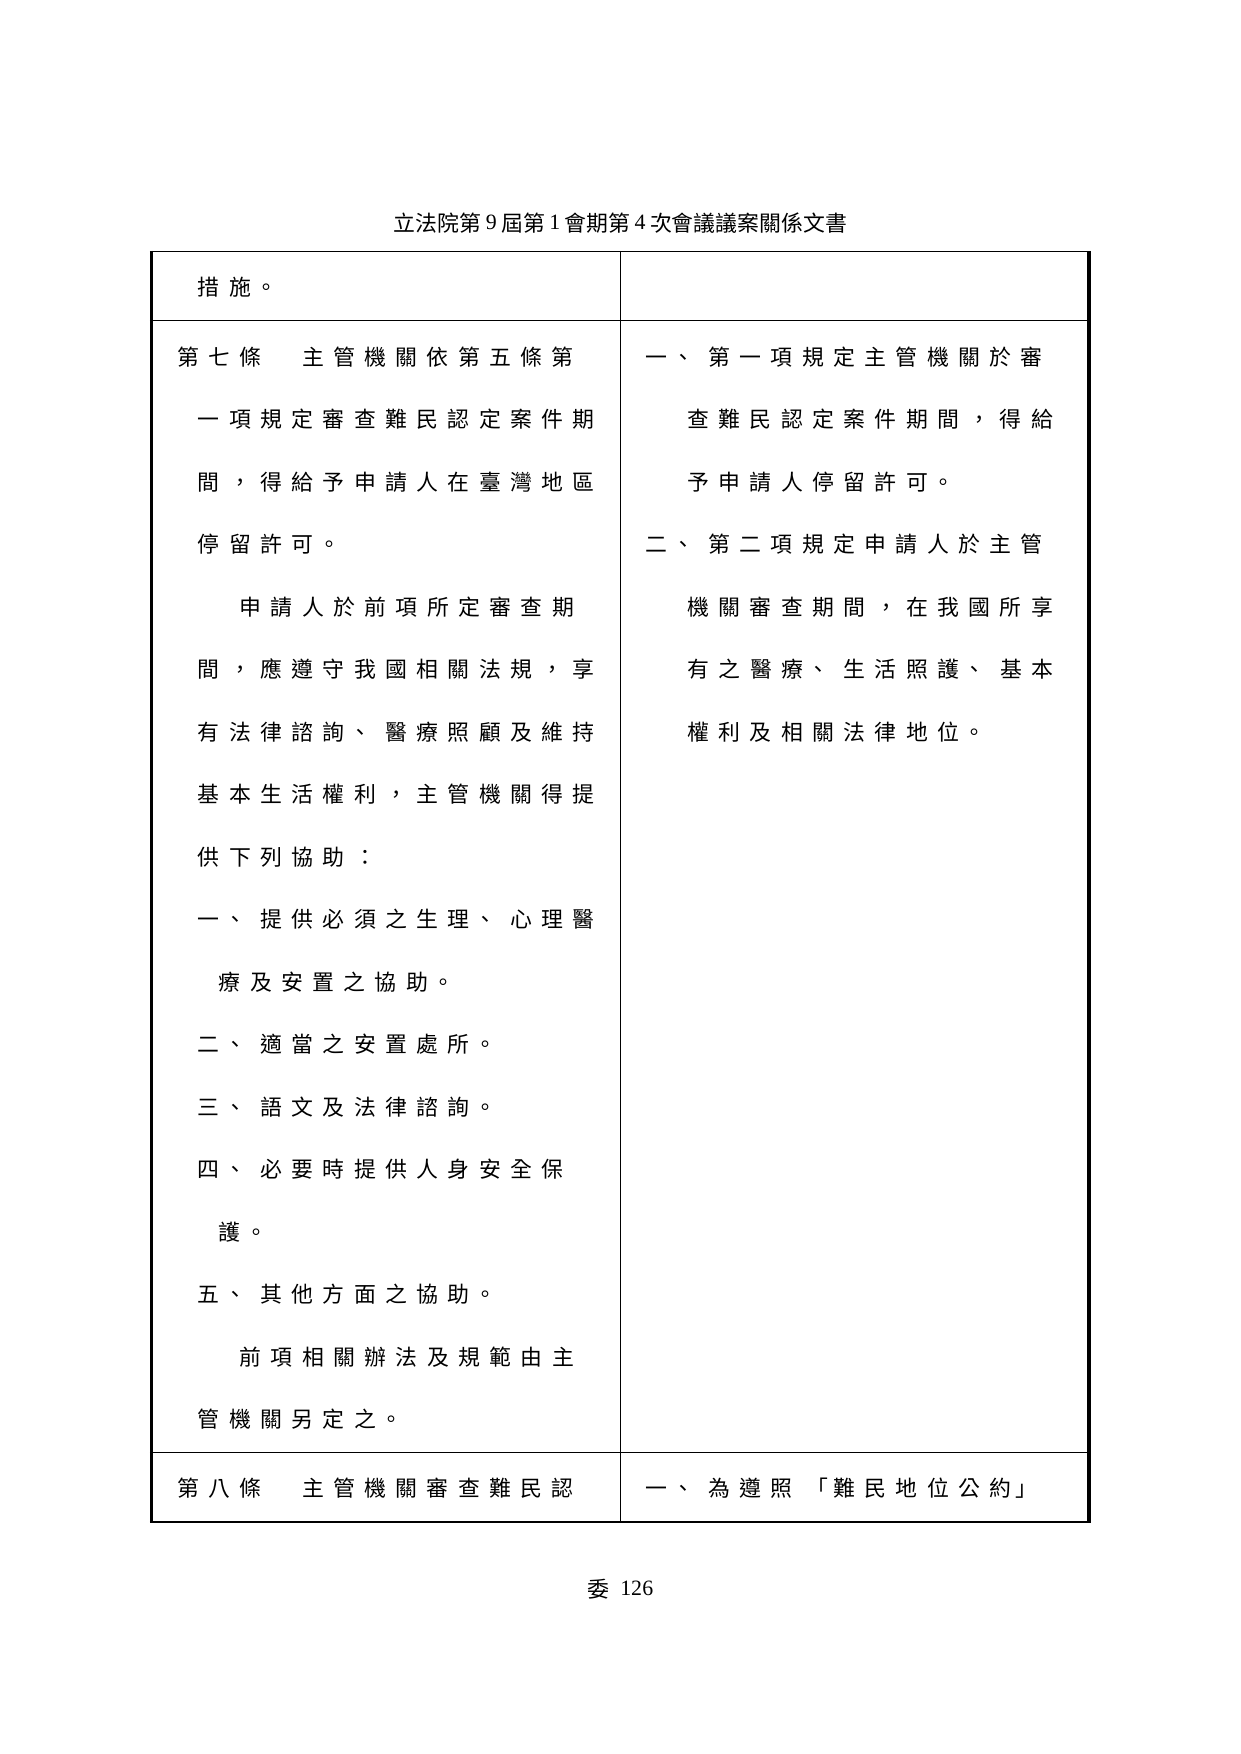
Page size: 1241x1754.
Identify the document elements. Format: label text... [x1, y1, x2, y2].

table_cell 第七條 主管機關依第五條第一項規定審查難民認定案件期間，得給予申請人在臺灣地區停留許可。 申請人於前項所定審查期間，應遵守我國相關法規，享有法律諮詢、醫療照顧及維持基本生活權利，主管機關得提供下列協助： 一、提供必須之生理、心理醫療及安置之協助。 二、適當之安置處所。 三、語文及法律諮詢。 四、必要時提供人身安全保護。 五、其他方面之協助。 前項相關辦法及規範由主管機關另定之。 [153, 321, 620, 1452]
table_cell [621, 252, 1087, 320]
table_cell 第八條 主管機關審查難民認 [153, 1453, 620, 1521]
table_cell 一、第一項規定主管機關於審查難民認定案件期間，得給予申請人停留許可。 二、第二項規定申請人於主管機關審查期間，在我國所享有之醫療、生活照護、基本權利及相關法律地位。 [621, 321, 1087, 1452]
table_cell 措施。 [153, 252, 620, 320]
table_cell 一、為遵照「難民地位公約」 [621, 1453, 1087, 1521]
